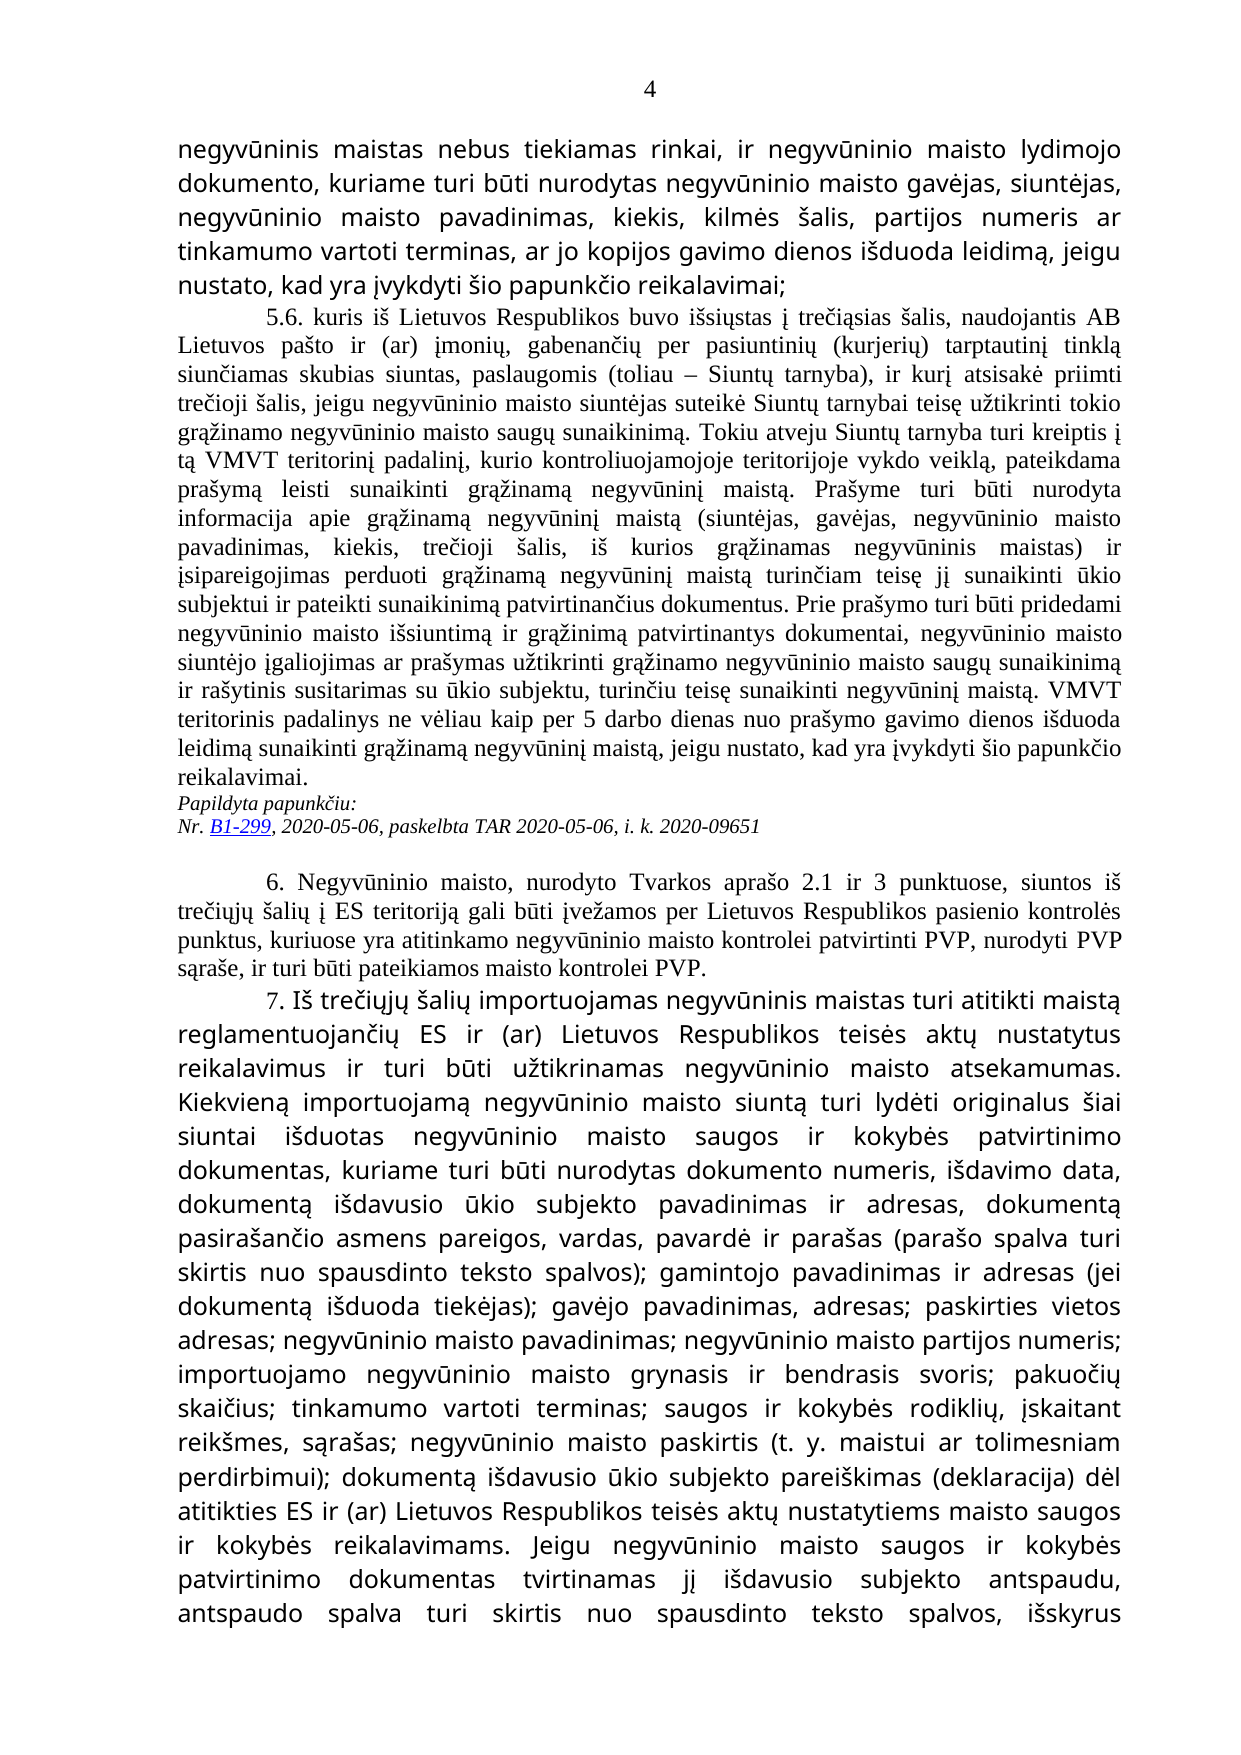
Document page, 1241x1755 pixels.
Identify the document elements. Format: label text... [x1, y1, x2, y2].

text Papildyta papunkčiu: [177, 790, 1122, 814]
text Nr. B1-299, 2020-05-06, paskelbta TAR 2020-05-06, i. k. 2020-09651 [177, 814, 1122, 838]
text negyvūninis maistas nebus tiekiamas rinkai, ir negyvūninio maisto lydimojo dokumento, kuriame turi būti nurodytas negyvūninio maisto gavėjas, siuntėjas, negyvūninio maisto pavadinimas, kiekis, kilmės šalis, partijos numeris ar tinkamumo vartoti terminas, ar jo kopijos gavimo dienos išduoda leidimą, jeigu nustato, kad yra įvykdyti šio papunkčio reikalavimai; [177, 131, 1122, 302]
text 5.6. kuris iš Lietuvos Respublikos buvo išsiųstas į trečiąsias šalis, naudojantis AB Lietuvos pašto ir (ar) įmonių, gabenančių per pasiuntinių (kurjerių) tarptautinį tinklą siunčiamas skubias siuntas, paslaugomis (toliau – Siuntų tarnyba), ir kurį atsisakė priimti trečioji šalis, jeigu negyvūninio maisto siuntėjas suteikė Siuntų tarnybai teisę užtikrinti tokio grąžinamo negyvūninio maisto saugų sunaikinimą. Tokiu atveju Siuntų tarnyba turi kreiptis į tą VMVT teritorinį padalinį, kurio kontroliuojamojoje teritorijoje vykdo veiklą, pateikdama prašymą leisti sunaikinti grąžinamą negyvūninį maistą. Prašyme turi būti nurodyta informacija apie grąžinamą negyvūninį maistą (siuntėjas, gavėjas, negyvūninio maisto pavadinimas, kiekis, trečioji šalis, iš kurios grąžinamas negyvūninis maistas) ir įsipareigojimas perduoti grąžinamą negyvūninį maistą turinčiam teisę jį sunaikinti ūkio subjektui ir pateikti sunaikinimą patvirtinančius dokumentus. Prie prašymo turi būti pridedami negyvūninio maisto išsiuntimą ir grąžinimą patvirtinantys dokumentai, negyvūninio maisto siuntėjo įgaliojimas ar prašymas užtikrinti grąžinamo negyvūninio maisto saugų sunaikinimą ir rašytinis susitarimas su ūkio subjektu, turinčiu teisę sunaikinti negyvūninį maistą. VMVT teritorinis padalinys ne vėliau kaip per 5 darbo dienas nuo prašymo gavimo dienos išduoda leidimą sunaikinti grąžinamą negyvūninį maistą, jeigu nustato, kad yra įvykdyti šio papunkčio reikalavimai. [177, 302, 1122, 790]
text 6. Negyvūninio maisto, nurodyto Tvarkos aprašo 2.1 ir 3 punktuose, siuntos iš trečiųjų šalių į ES teritoriją gali būti įvežamos per Lietuvos Respublikos pasienio kontrolės punktus, kuriuose yra atitinkamo negyvūninio maisto kontrolei patvirtinti PVP, nurodyti PVP sąraše, ir turi būti pateikiamos maisto kontrolei PVP. [177, 867, 1122, 982]
text 7. Iš trečiųjų šalių importuojamas negyvūninis maistas turi atitikti maistą reglamentuojančių ES ir (ar) Lietuvos Respublikos teisės aktų nustatytus reikalavimus ir turi būti užtikrinamas negyvūninio maisto atsekamumas. Kiekvieną importuojamą negyvūninio maisto siuntą turi lydėti originalus šiai siuntai išduotas negyvūninio maisto saugos ir kokybės patvirtinimo dokumentas, kuriame turi būti nurodytas dokumento numeris, išdavimo data, dokumentą išdavusio ūkio subjekto pavadinimas ir adresas, dokumentą pasirašančio asmens pareigos, vardas, pavardė ir parašas (parašo spalva turi skirtis nuo spausdinto teksto spalvos); gamintojo pavadinimas ir adresas (jei dokumentą išduoda tiekėjas); gavėjo pavadinimas, adresas; paskirties vietos adresas; negyvūninio maisto pavadinimas; negyvūninio maisto partijos numeris; importuojamo negyvūninio maisto grynasis ir bendrasis svoris; pakuočių skaičius; tinkamumo vartoti terminas; saugos ir kokybės rodiklių, įskaitant reikšmes, sąrašas; negyvūninio maisto paskirtis (t. y. maistui ar tolimesniam perdirbimui); dokumentą išdavusio ūkio subjekto pareiškimas (deklaracija) dėl atitikties ES ir (ar) Lietuvos Respublikos teisės aktų nustatytiems maisto saugos ir kokybės reikalavimams. Jeigu negyvūninio maisto saugos ir kokybės patvirtinimo dokumentas tvirtinamas jį išdavusio subjekto antspaudu, antspaudo spalva turi skirtis nuo spausdinto teksto spalvos, išskyrus [177, 982, 1122, 1629]
